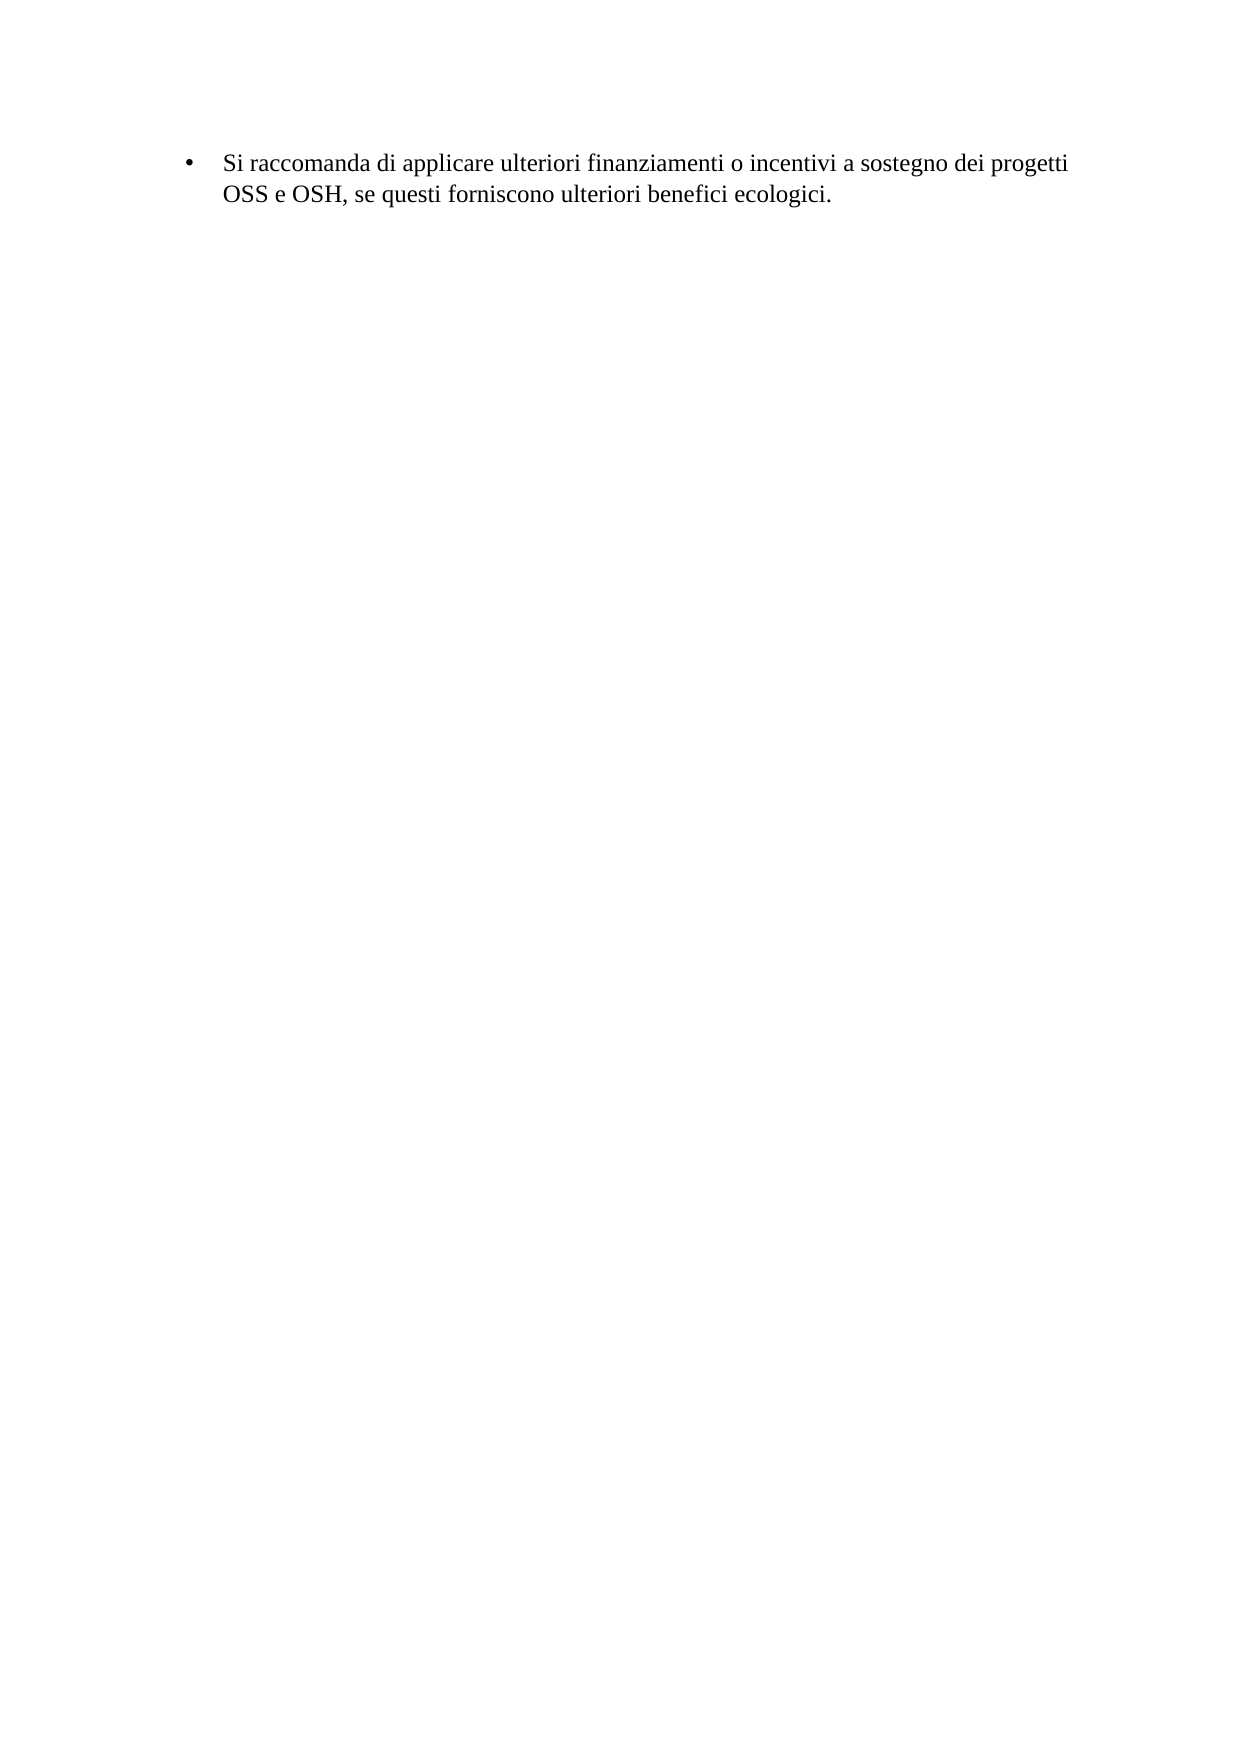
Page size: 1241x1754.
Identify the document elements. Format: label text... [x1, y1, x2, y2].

list Si raccomanda di applicare ulteriori finanziamenti o incentivi a sostegno dei progetti OSS e OSH, se questi forniscono ulteriori benefici ecologici. [185, 148, 1093, 208]
